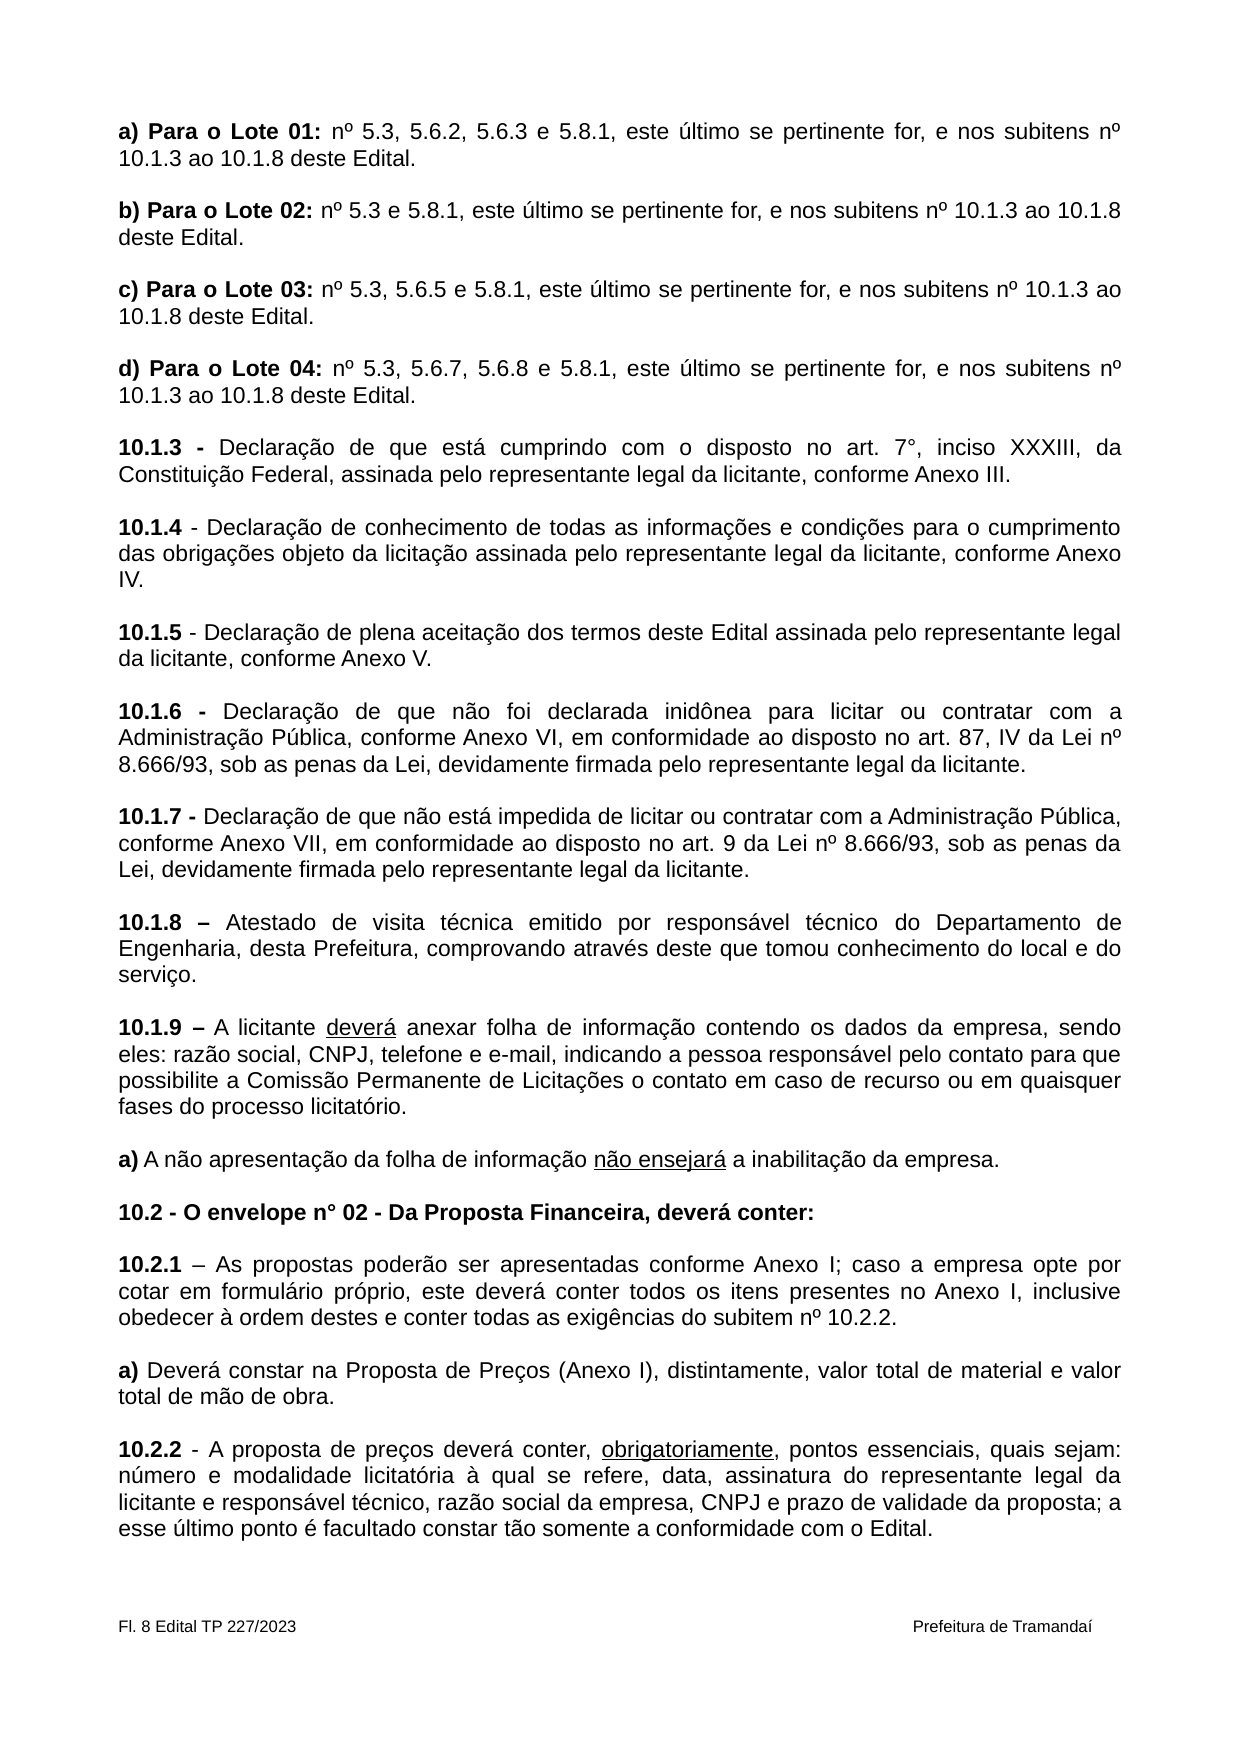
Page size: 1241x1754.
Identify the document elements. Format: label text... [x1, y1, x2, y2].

text c) Para o Lote 03: nº 5.3, 5.6.5 e 5.8.1, este último se pertinente for, e nos subitens nº 10.1.3 ao 10.1.8 deste Edital. [118, 276, 1122, 329]
text a) Deverá constar na Proposta de Preços (Anexo I), distintamente, valor total de material e valor total de mão de obra. [118, 1357, 1122, 1409]
text 10.1.3 - Declaração de que está cumprindo com o disposto no art. 7°, inciso XXXIII, da Constituição Federal, assinada pelo representante legal da licitante, conforme Anexo III. [118, 434, 1122, 487]
text 10.2.1 – As propostas poderão ser apresentadas conforme Anexo I; caso a empresa opte por cotar em formulário próprio, este deverá conter todos os itens presentes no Anexo I, inclusive obedecer à ordem destes e conter todas as exigências do subitem nº 10.2.2. [118, 1251, 1122, 1330]
text 10.1.6 - Declaração de que não foi declarada inidônea para licitar ou contratar com a Administração Pública, conforme Anexo VI, em conformidade ao disposto no art. 87, IV da Lei nº 8.666/93, sob as penas da Lei, devidamente firmada pelo representante legal da licitante. [118, 698, 1122, 777]
text d) Para o Lote 04: nº 5.3, 5.6.7, 5.6.8 e 5.8.1, este último se pertinente for, e nos subitens nº 10.1.3 ao 10.1.8 deste Edital. [118, 355, 1122, 408]
text b) Para o Lote 02: nº 5.3 e 5.8.1, este último se pertinente for, e nos subitens nº 10.1.3 ao 10.1.8 deste Edital. [118, 197, 1122, 250]
text a) Para o Lote 01: nº 5.3, 5.6.2, 5.6.3 e 5.8.1, este último se pertinente for, e nos subitens nº 10.1.3 ao 10.1.8 deste Edital. [118, 118, 1122, 171]
text 10.2 - O envelope n° 02 - Da Proposta Financeira, deverá conter: [118, 1199, 1122, 1225]
text 10.1.5 - Declaração de plena aceitação dos termos deste Edital assinada pelo representante legal da licitante, conforme Anexo V. [118, 619, 1122, 672]
text 10.1.9 – A licitante deverá anexar folha de informação contendo os dados da empresa, sendo eles: razão social, CNPJ, telefone e e-mail, indicando a pessoa responsável pelo contato para que possibilite a Comissão Permanente de Licitações o contato em caso de recurso ou em quaisquer fases do processo licitatório. [118, 1014, 1122, 1119]
text 10.1.4 - Declaração de conhecimento de todas as informações e condições para o cumprimento das obrigações objeto da licitação assinada pelo representante legal da licitante, conforme Anexo IV. [118, 513, 1122, 592]
text 10.1.8 – Atestado de visita técnica emitido por responsável técnico do Departamento de Engenharia, desta Prefeitura, comprovando através deste que tomou conhecimento do local e do serviço. [118, 909, 1122, 988]
text a) A não apresentação da folha de informação não ensejará a inabilitação da empresa. [118, 1146, 1122, 1172]
text 10.2.2 - A proposta de preços deverá conter, obrigatoriamente, pontos essenciais, quais sejam: número e modalidade licitatória à qual se refere, data, assinatura do representante legal da licitante e responsável técnico, razão social da empresa, CNPJ e prazo de validade da proposta; a esse último ponto é facultado constar tão somente a conformidade com o Edital. [118, 1436, 1122, 1541]
text 10.1.7 - Declaração de que não está impedida de licitar ou contratar com a Administração Pública, conforme Anexo VII, em conformidade ao disposto no art. 9 da Lei nº 8.666/93, sob as penas da Lei, devidamente firmada pelo representante legal da licitante. [118, 803, 1122, 882]
